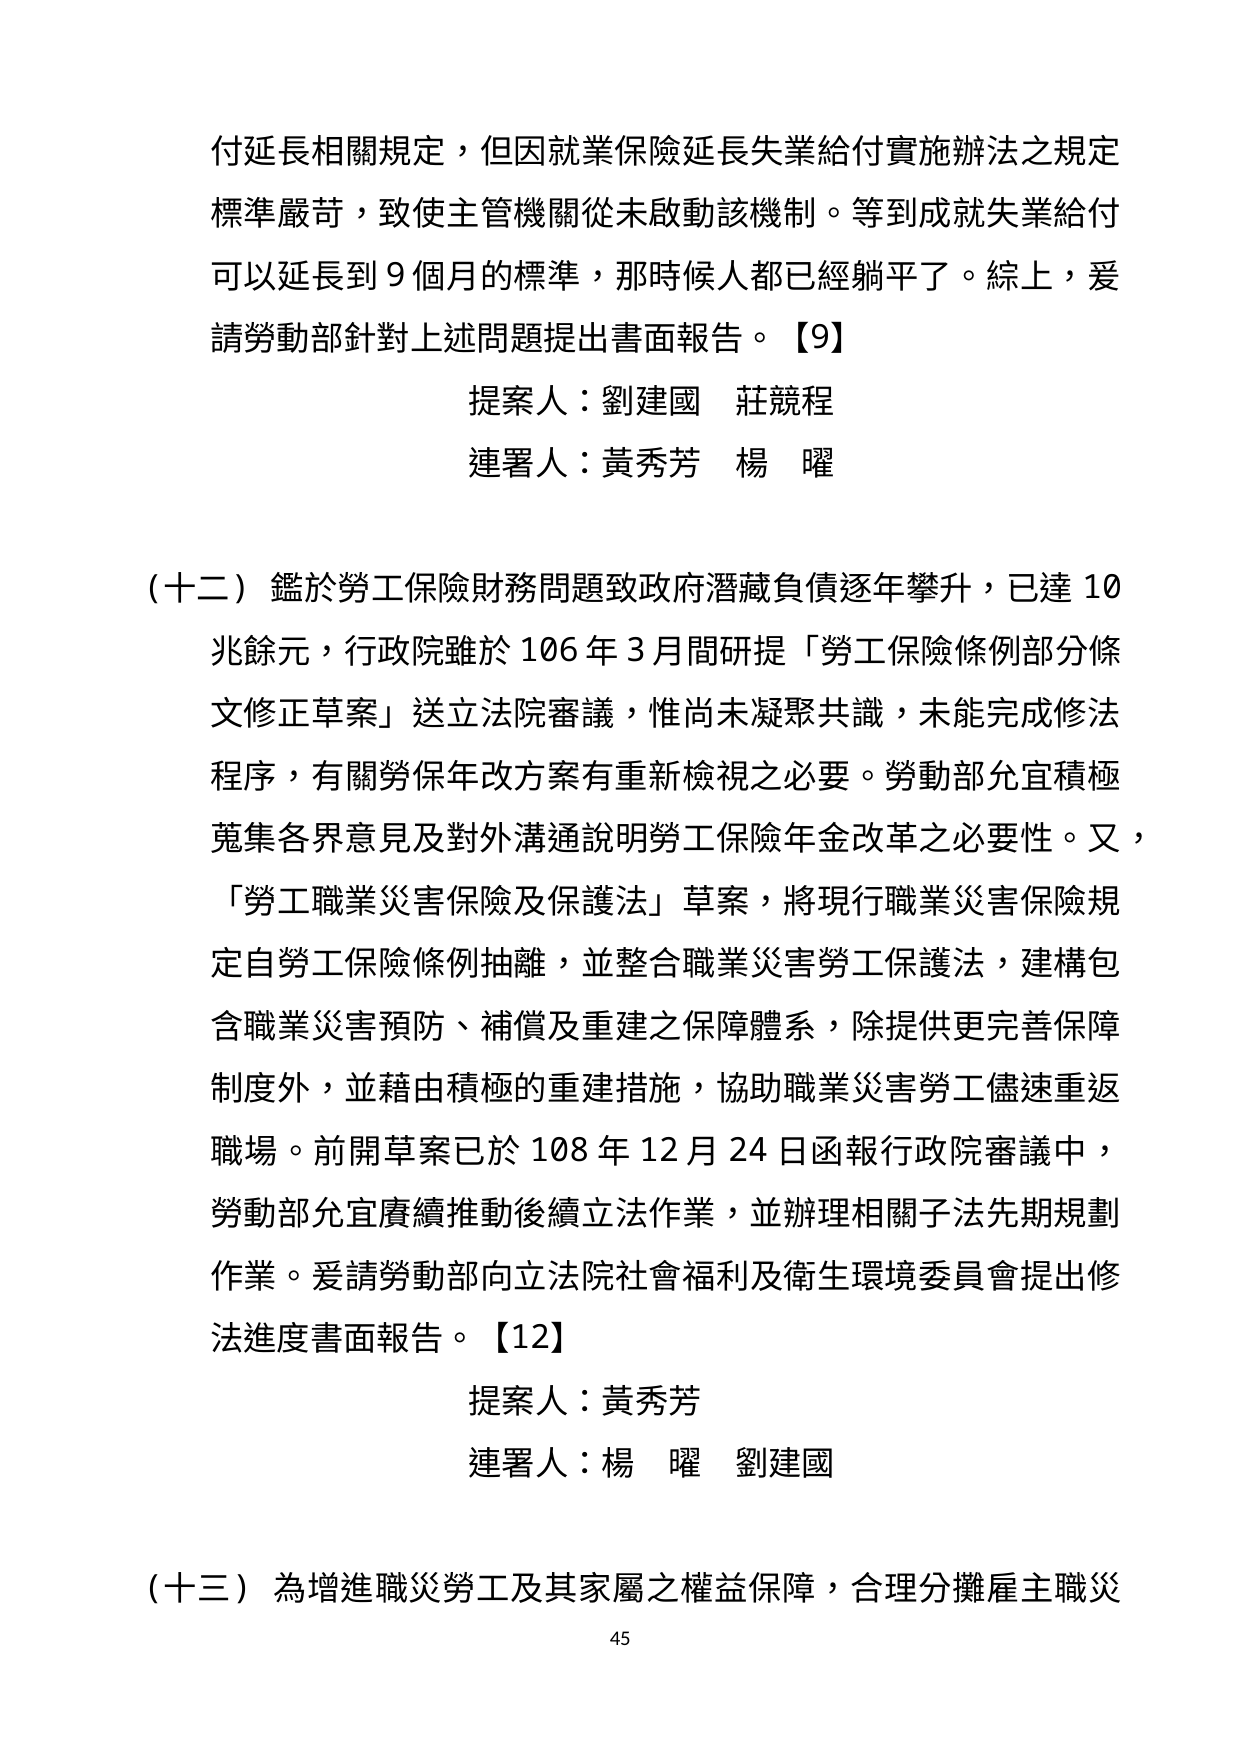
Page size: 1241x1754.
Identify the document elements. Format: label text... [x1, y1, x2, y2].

text (十三) 為增進職災勞工及其家屬之權益保障，合理分攤雇主職災補償責任風險，推動勞工職災保險單獨立法為勞動部之既定政策，然而勞動部至今仍未將相關法案送交立法院審議，為呼應社會各界要求，應加速法制作業期程。根據最新勞保精算報告，勞保基金未提存金額已逾10兆元，基金餘額將於115年呈現負值，政府110年度雖繼續提撥220億元，然而勞工對於政府之保證仍有所擔憂，年金相關財務改革措施以及政府負最後擔保責任、政府預算撥補等具體措施應儘速提出，以保障勞工權益，爰請勞動部提出書面報告。【13】 [143, 1544, 1122, 1607]
text (十二) 鑑於勞工保險財務問題致政府潛藏負債逐年攀升，已達10兆餘元，行政院雖於106年3月間研提「勞工保險條例部分條文修正草案」送立法院審議，惟尚未凝聚共識，未能完成修法程序，有關勞保年改方案有重新檢視之必要。勞動部允宜積極蒐集各界意見及對外溝通說明勞工保險年金改革之必要性。又，「勞工職業災害保險及保護法」草案，將現行職業災害保險規定自勞工保險條例抽離，並整合職業災害勞工保護法，建構包含職業災害預防、補償及重建之保障體系，除提供更完善保障制度外，並藉由積極的重建措施，協助職業災害勞工儘速重返職場。前開草案已於108年12月24日函報行政院審議中，勞動部允宜賡續推動後續立法作業，並辦理相關子法先期規劃作業。爰請勞動部向立法院社會福利及衛生環境委員會提出修法進度書面報告。【12】 [143, 544, 1122, 1357]
text 付延長相關規定，但因就業保險延長失業給付實施辦法之規定標準嚴苛，致使主管機關從未啟動該機制。等到成就失業給付可以延長到9個月的標準，那時候人都已經躺平了。綜上，爰請勞動部針對上述問題提出書面報告。【9】 [143, 107, 1122, 357]
text 連署人：黃秀芳 楊 曜 [468, 419, 1122, 482]
text 提案人：劉建國 莊競程 [468, 357, 1122, 419]
text 連署人：楊 曜 劉建國 [468, 1419, 1122, 1482]
text 提案人：黃秀芳 [468, 1357, 1122, 1419]
